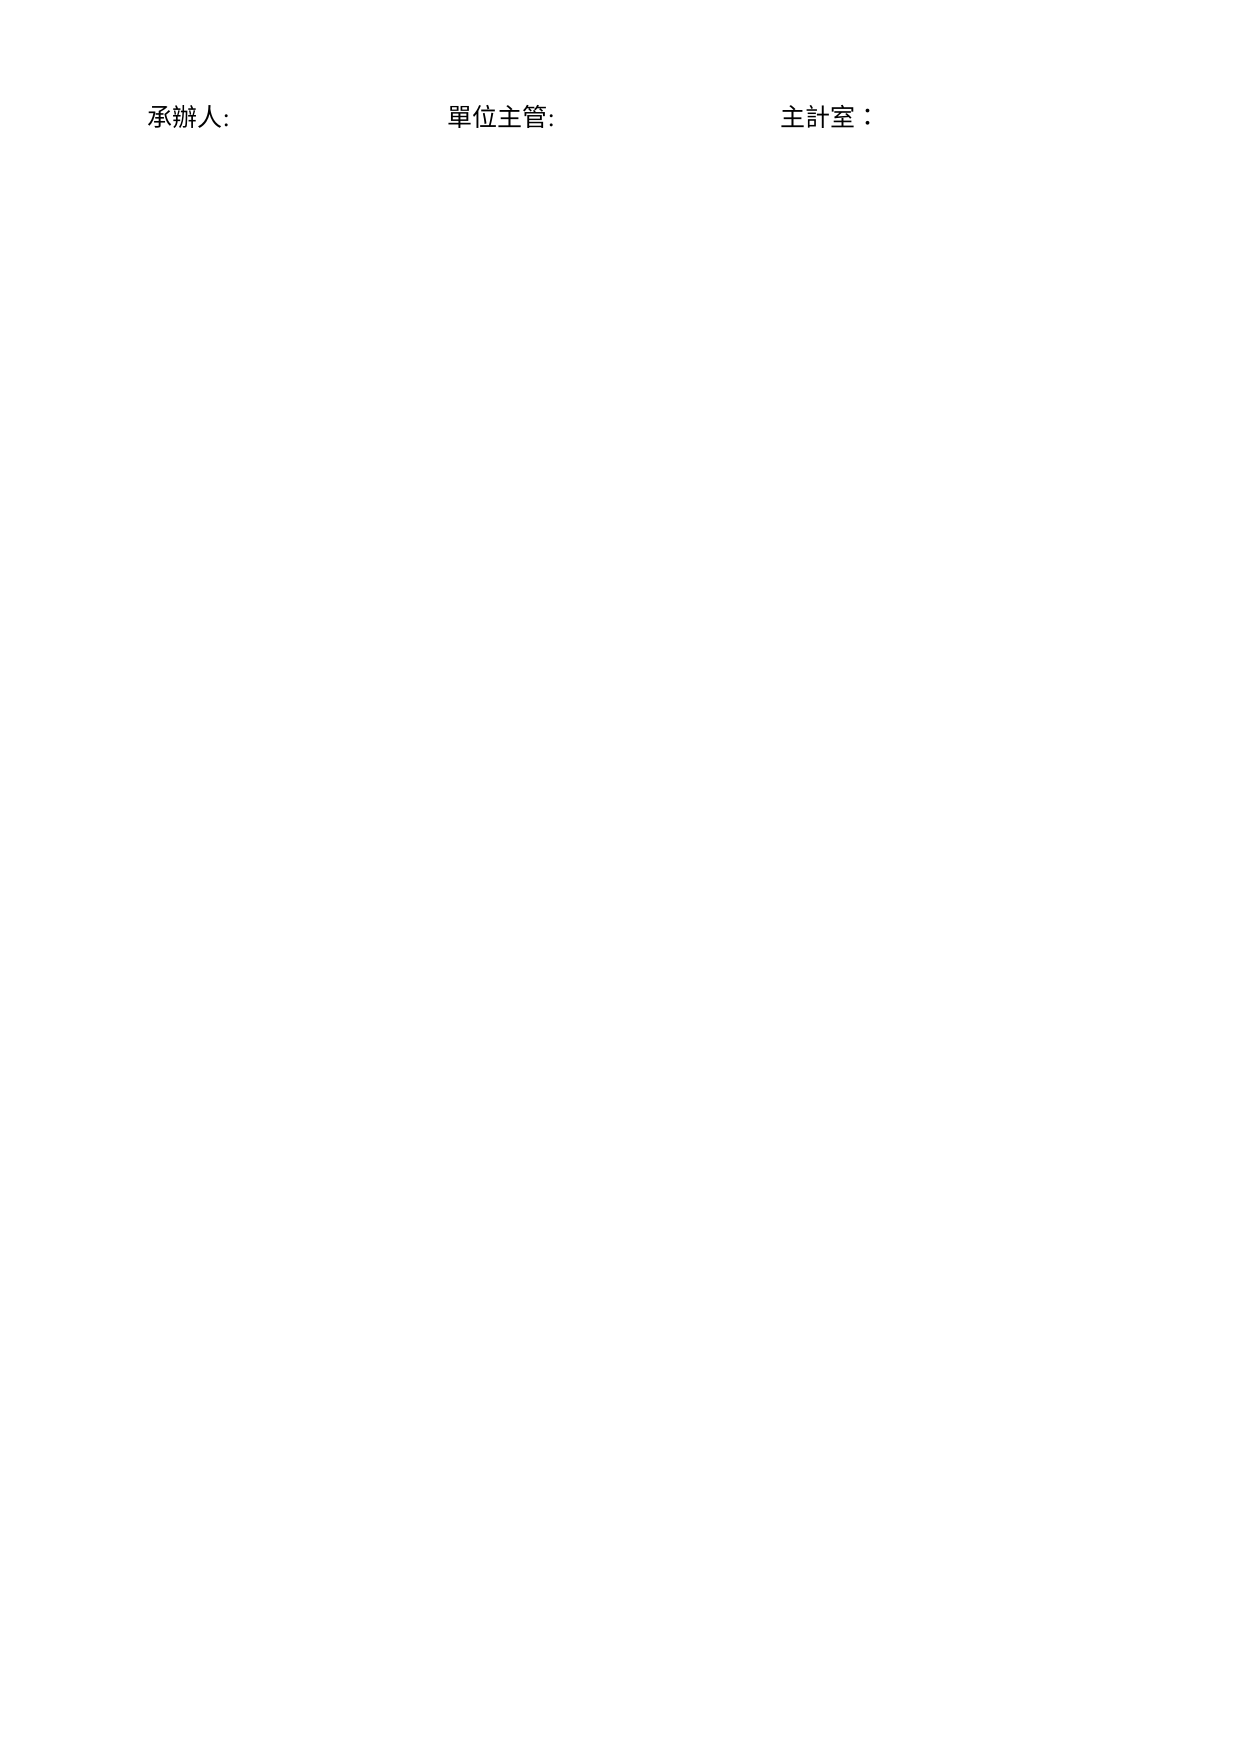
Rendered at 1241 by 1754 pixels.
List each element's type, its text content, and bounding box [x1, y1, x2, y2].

text 承辦人: 單位主管: 主計室： [148, 97, 1152, 134]
